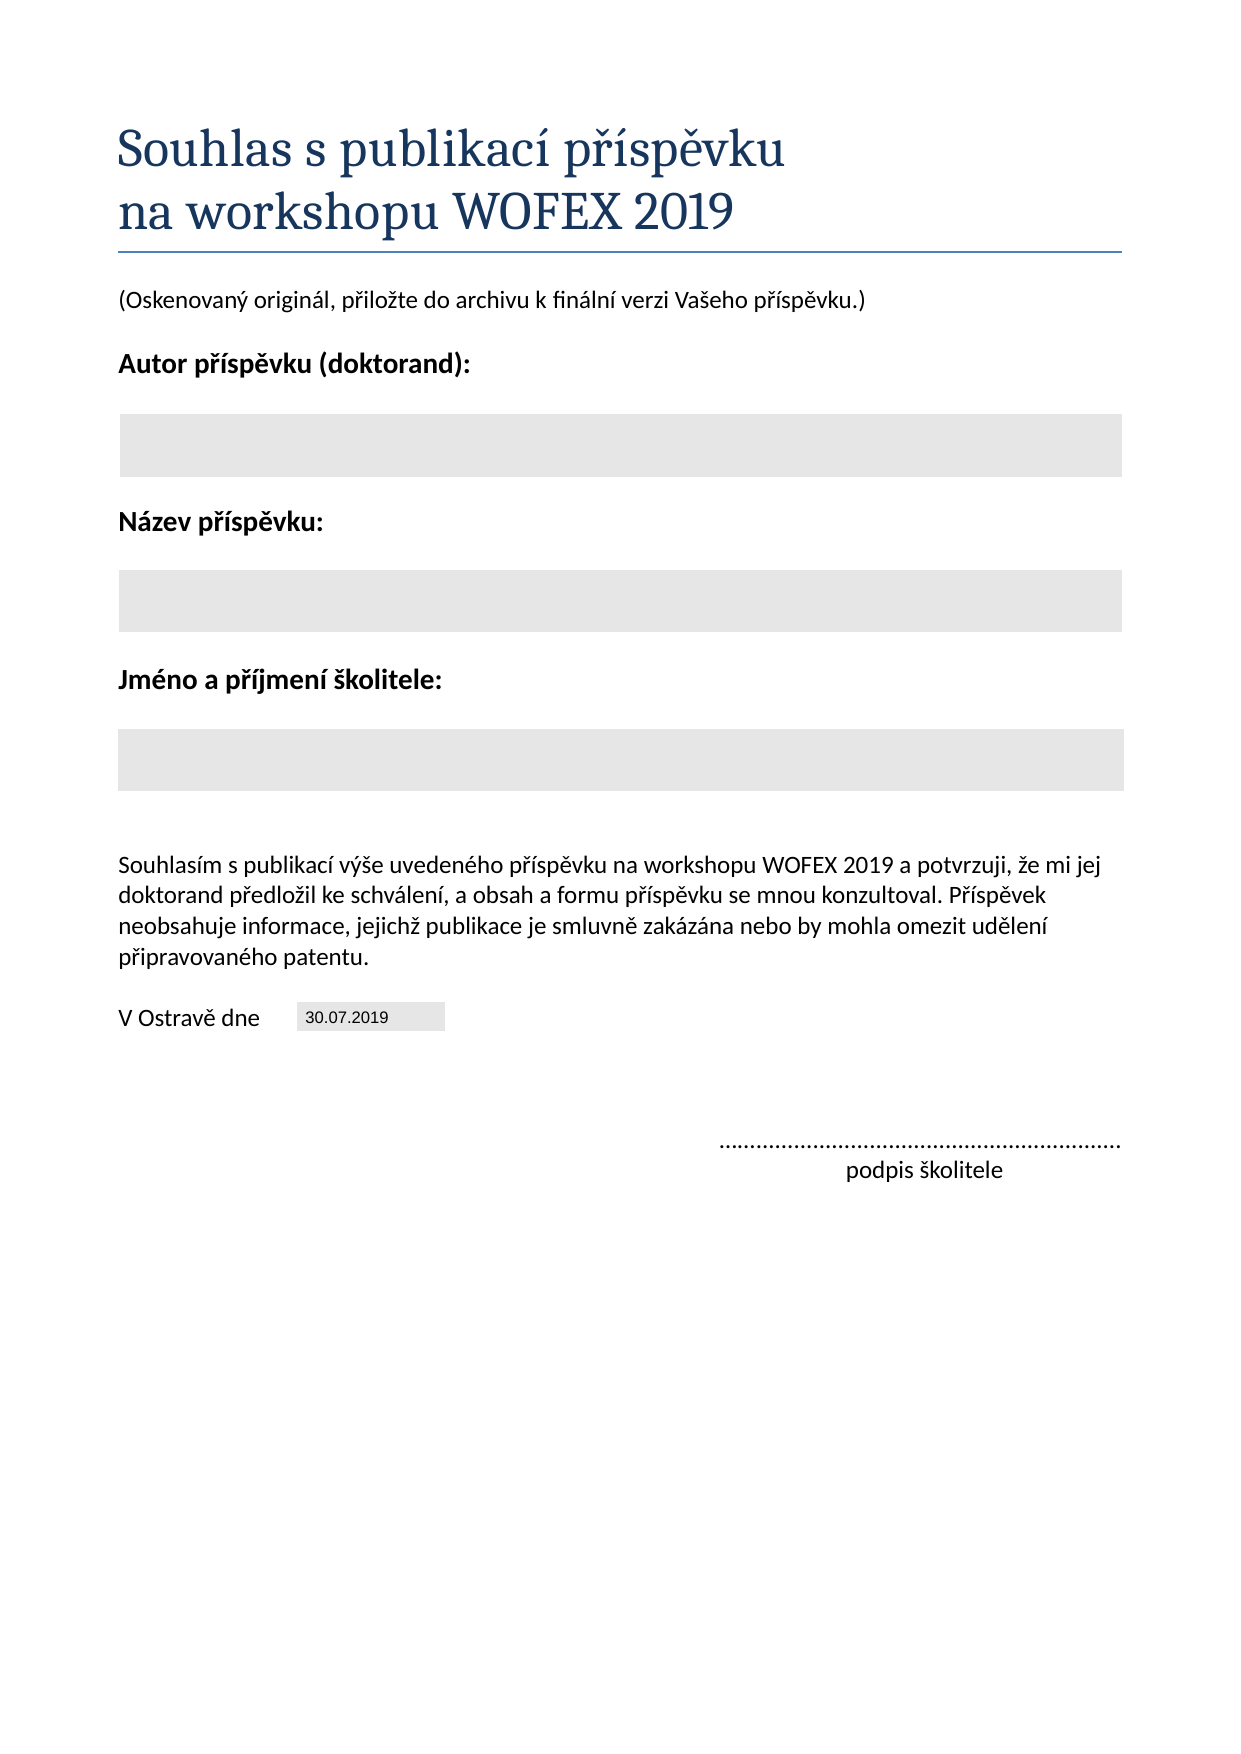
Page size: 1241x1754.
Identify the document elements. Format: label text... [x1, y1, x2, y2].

title Souhlas s publikací příspěvku na workshopu WOFEX 2019 [118, 118, 1122, 251]
text Název příspěvku: [118, 503, 1122, 539]
text Souhlasím s publikací výše uvedeného příspěvku na workshopu WOFEX 2019 a potvrzuji, že mi jej doktorand předložil ke schválení, a obsah a formu příspěvku se mnou konzultoval. Příspěvek neobsahuje informace, jejichž publikace je smluvně zakázána nebo by mohla omezit udělení připravovaného patentu. [118, 849, 1122, 971]
text podpis školitele [118, 1154, 1122, 1185]
text …............................................................. [118, 1124, 1122, 1154]
text Autor příspěvku (doktorand): [118, 345, 1122, 381]
text Jméno a příjmení školitele: [118, 661, 1122, 696]
text V Ostravě dne [118, 1002, 1122, 1032]
text (Oskenovaný originál, přiložte do archivu k finální verzi Vašeho příspěvku.) [118, 284, 1122, 315]
